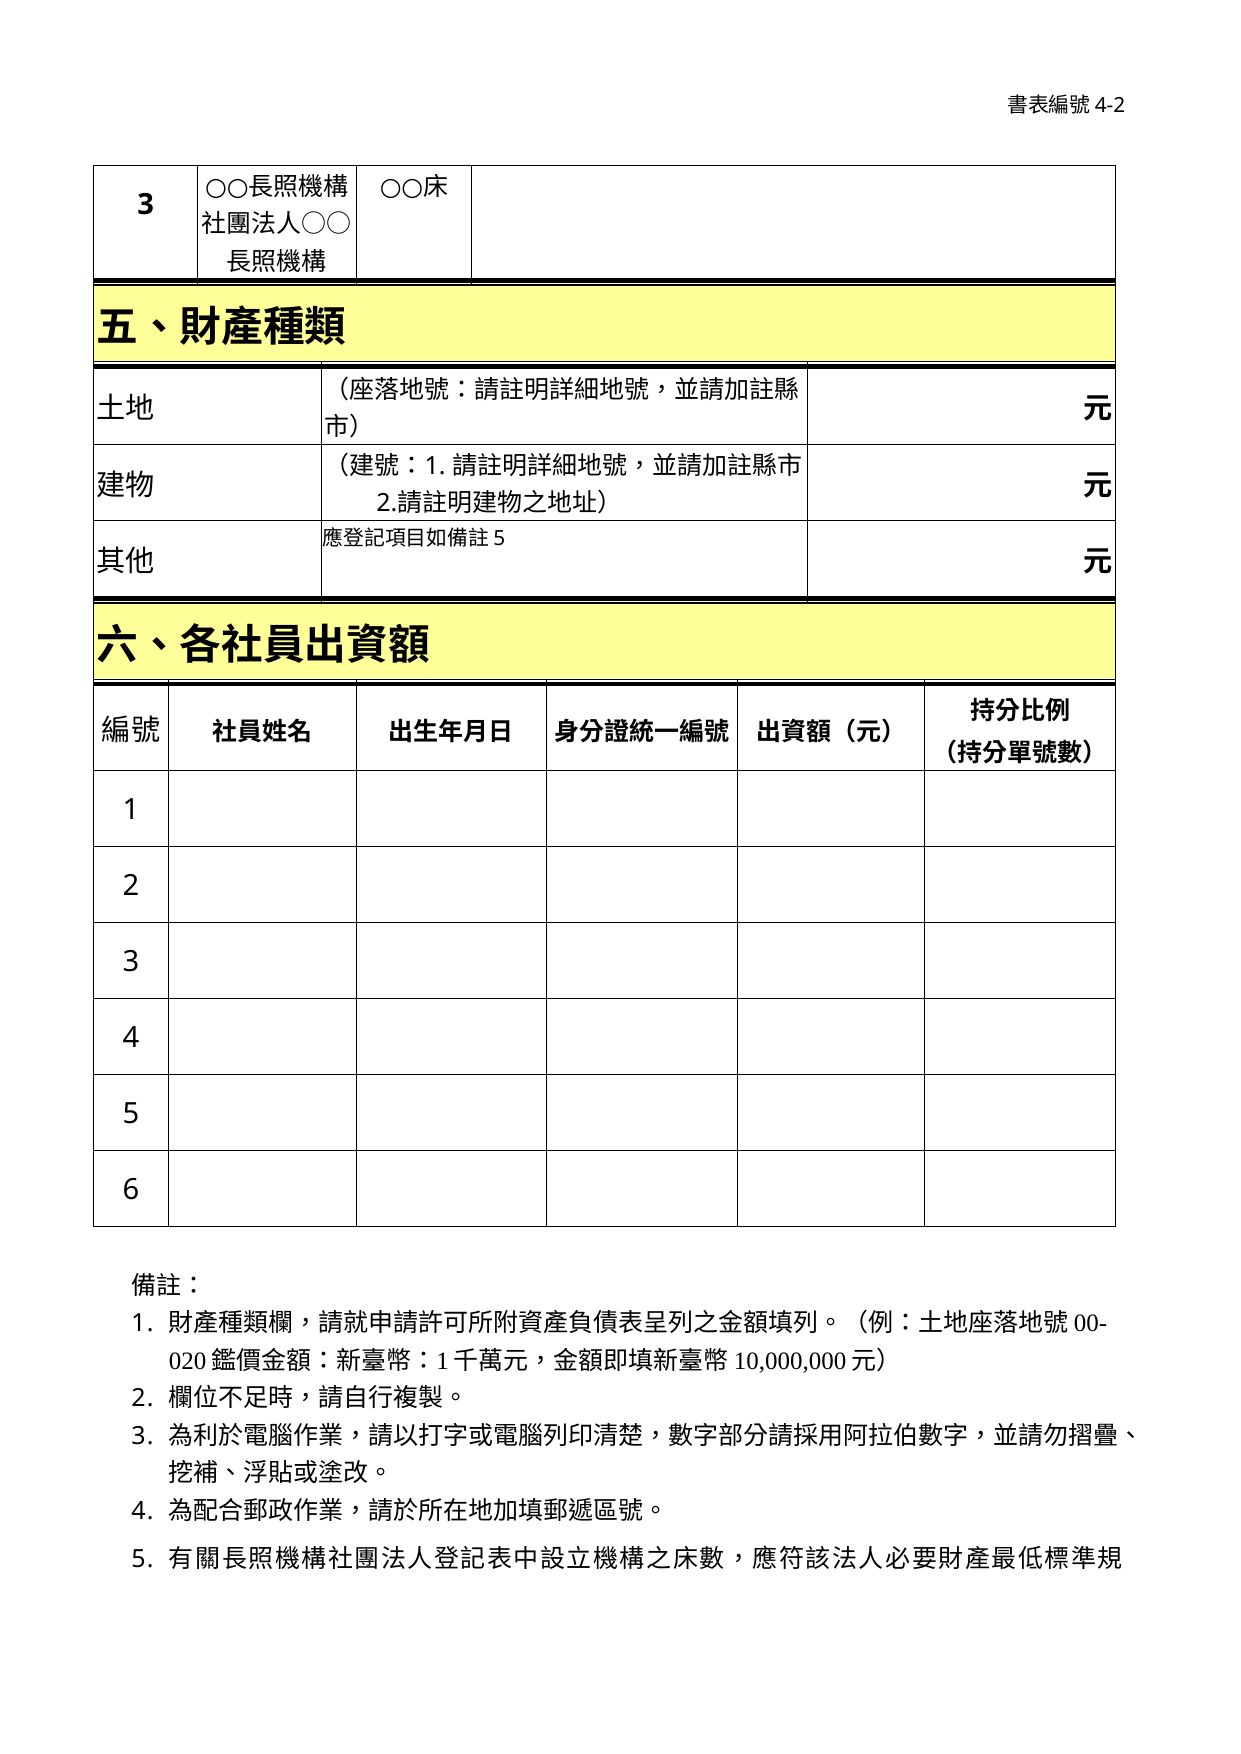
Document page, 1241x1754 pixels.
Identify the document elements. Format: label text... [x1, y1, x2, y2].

table_cell [925, 847, 1115, 922]
table_cell [169, 999, 356, 1074]
table_cell [925, 999, 1115, 1074]
table_cell 其他 [94, 521, 321, 596]
table_cell 建物 [94, 445, 321, 520]
table_cell [357, 923, 546, 998]
table_cell [357, 1075, 546, 1150]
table_cell 五、財產種類 [94, 286, 1115, 361]
table_cell 6 [94, 1151, 168, 1226]
table_cell （建號：1. 請註明詳細地號，並請加註縣市 2.請註明建物之地址） [322, 445, 807, 520]
table_cell 4 [94, 999, 168, 1074]
list 為配合郵政作業，請於所在地加填郵遞區號。 [131, 1489, 1125, 1527]
table_cell [357, 1151, 546, 1226]
table_cell [357, 771, 546, 846]
table_cell 5 [94, 1075, 168, 1150]
table_cell 1 [94, 771, 168, 846]
table_cell [547, 999, 737, 1074]
table_cell [472, 166, 1115, 278]
table_cell [169, 771, 356, 846]
table_cell 出生年月日 [357, 686, 546, 770]
text 備註： [131, 1264, 1125, 1302]
table_cell [169, 1151, 356, 1226]
table_cell [547, 923, 737, 998]
table_cell 元 [808, 521, 1115, 596]
table_cell 身分證統一編號 [547, 686, 737, 770]
table_cell [169, 847, 356, 922]
table_cell （座落地號：請註明詳細地號，並請加註縣市） [322, 369, 807, 444]
table_cell [738, 1151, 924, 1226]
table_cell 2 [94, 847, 168, 922]
table_cell [547, 1075, 737, 1150]
table_cell 3 [94, 166, 197, 278]
table_cell [738, 847, 924, 922]
table_cell 持分比例 （持分單號數） [925, 686, 1115, 770]
table_cell [925, 1075, 1115, 1150]
table_cell 編號 [94, 686, 168, 770]
table_cell 社員姓名 [169, 686, 356, 770]
table_cell 土地 [94, 369, 321, 444]
table_cell [738, 923, 924, 998]
table_cell 元 [808, 445, 1115, 520]
table_cell [738, 1075, 924, 1150]
table_cell [169, 1075, 356, 1150]
list 為利於電腦作業，請以打字或電腦列印清楚，數字部分請採用阿拉伯數字，並請勿摺疊、挖補、浮貼或塗改。 [131, 1414, 1125, 1489]
table_cell [925, 1151, 1115, 1226]
table_cell ○○床 [357, 166, 471, 278]
table_cell ○○長照機構社團法人○○長照機構 [198, 166, 356, 278]
table_cell 六、各社員出資額 [94, 604, 1115, 678]
list 有關長照機構社團法人登記表中設立機構之床數，應符該法人必要財產最低標準規 [131, 1527, 1125, 1577]
table_cell [357, 999, 546, 1074]
table_cell 3 [94, 923, 168, 998]
table_cell [547, 847, 737, 922]
table_cell 出資額（元） [738, 686, 924, 770]
table_cell [357, 847, 546, 922]
table_cell [169, 923, 356, 998]
table_cell [925, 771, 1115, 846]
table_cell 元 [808, 369, 1115, 444]
table_cell 應登記項目如備註5 [322, 521, 807, 596]
table_cell [925, 923, 1115, 998]
table_cell [547, 771, 737, 846]
list 財產種類欄，請就申請許可所附資產負債表呈列之金額填列。（例：土地座落地號00-020鑑價金額：新臺幣：1千萬元，金額即填新臺幣10,000,000元） [131, 1302, 1125, 1377]
table_cell [547, 1151, 737, 1226]
table_cell [738, 771, 924, 846]
table_cell [738, 999, 924, 1074]
list 欄位不足時，請自行複製。 [131, 1377, 1125, 1414]
